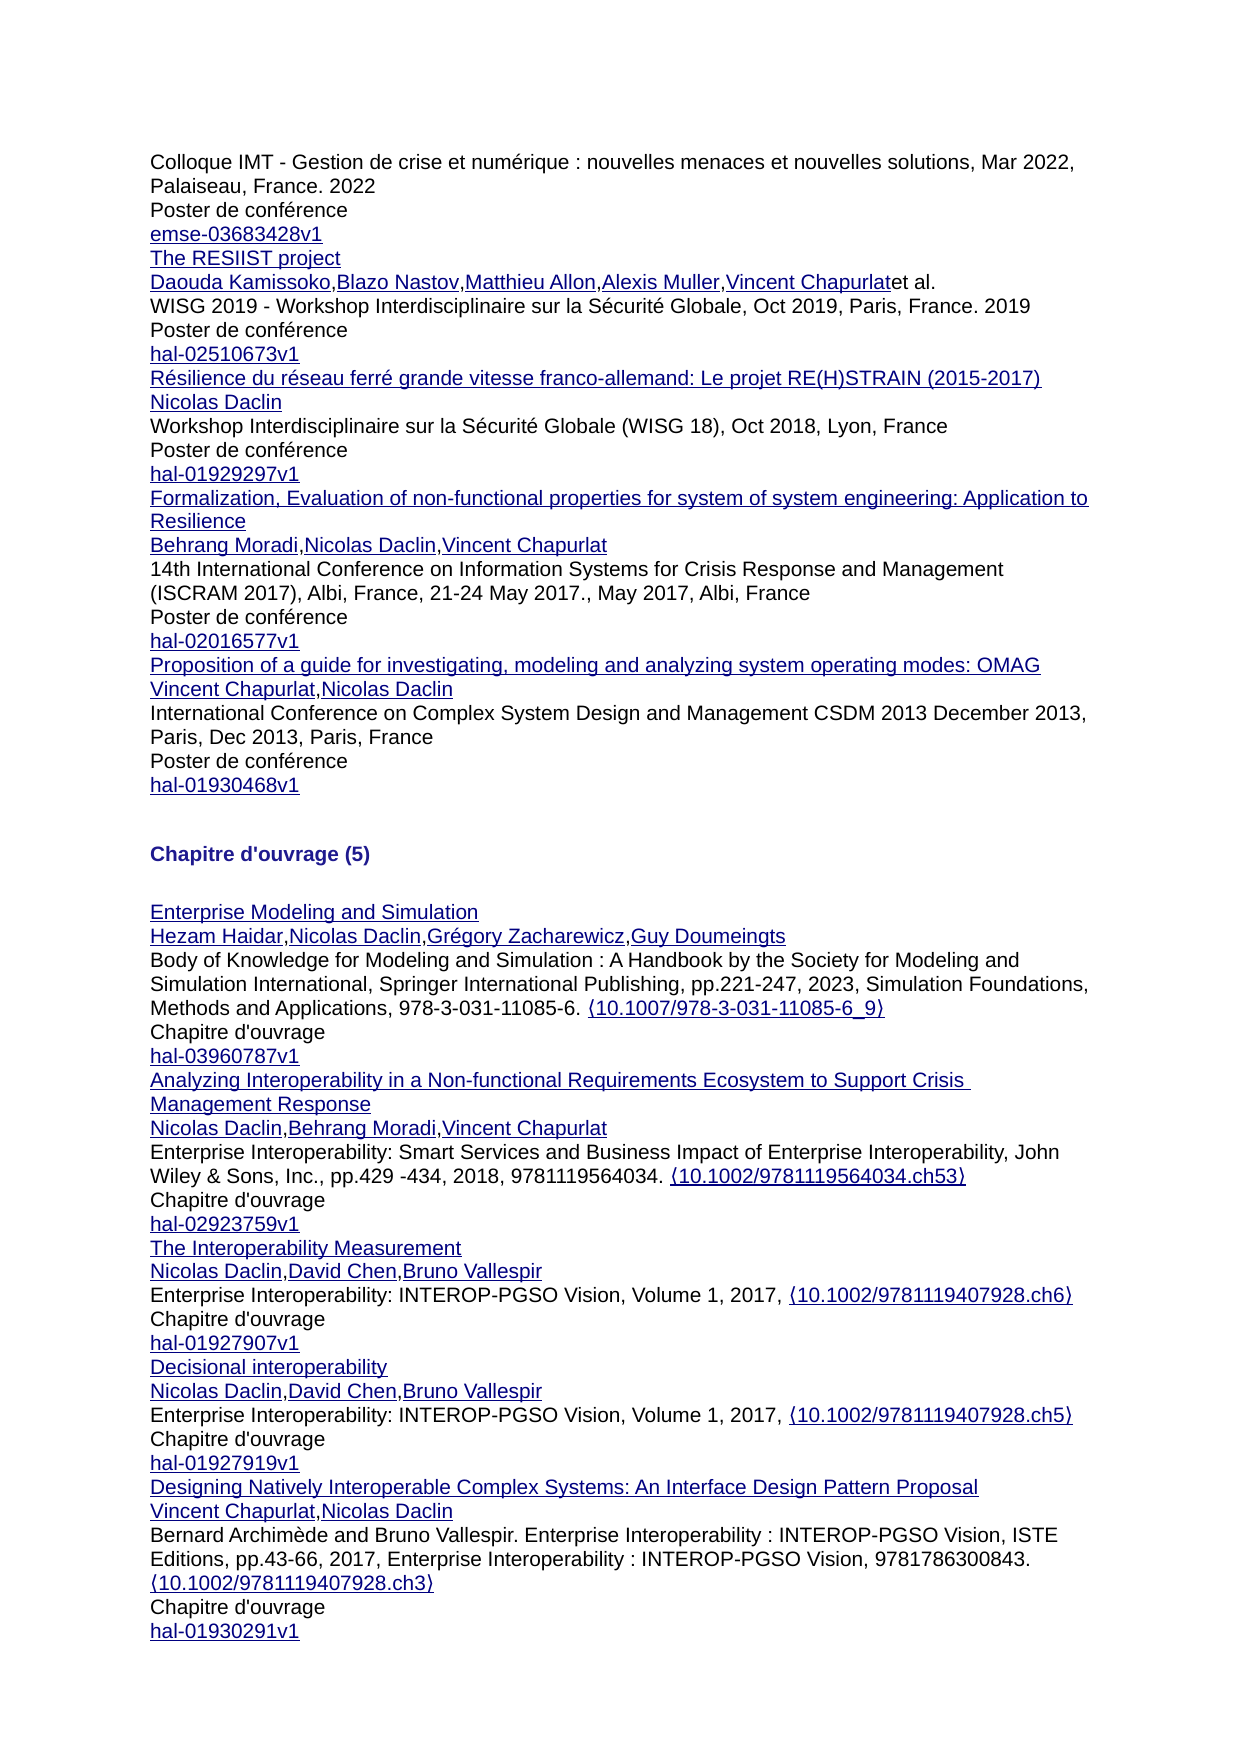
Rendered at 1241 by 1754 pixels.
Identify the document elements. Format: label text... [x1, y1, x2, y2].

subtitle Chapitre d'ouvrage (5) [150, 842, 1090, 866]
table_cell The RESIIST project Daouda Kamissoko,Blazo Nastov,Matthieu Allon,Alexis Muller,Vincent Chapurlatet al. WISG 2019 - Workshop Interdisciplinaire sur la Sécurité Globale, Oct 2019, Paris, France. 2019 Poster de conférence hal-02510673v1 [150, 246, 1090, 366]
table_cell Analyzing Interoperability in a Non‐functional Requirements Ecosystem to Support Crisis Management Response Nicolas Daclin,Behrang Moradi,Vincent Chapurlat Enterprise Interoperability: Smart Services and Business Impact of Enterprise Interoperability, John Wiley & Sons, Inc., pp.429 -434, 2018, 9781119564034. ⟨10.1002/9781119564034.ch53⟩ Chapitre d'ouvrage hal-02923759v1 [150, 1068, 1090, 1235]
table_cell Proposition of a guide for investigating, modeling and analyzing system operating modes: OMAG Vincent Chapurlat,Nicolas Daclin International Conference on Complex System Design and Management CSDM 2013 December 2013, Paris, Dec 2013, Paris, France Poster de conférence hal-01930468v1 [150, 653, 1090, 797]
table_cell Formalization, Evaluation of non-functional properties for system of system engineering: Application to Resilience Behrang Moradi,Nicolas Daclin,Vincent Chapurlat 14th International Conference on Information Systems for Crisis Response and Management (ISCRAM 2017), Albi, France, 21-24 May 2017., May 2017, Albi, France Poster de conférence hal-02016577v1 [150, 485, 1090, 653]
table_cell Decisional interoperability Nicolas Daclin,David Chen,Bruno Vallespir Enterprise Interoperability: INTEROP‐PGSO Vision, Volume 1, 2017, ⟨10.1002/9781119407928.ch5⟩ Chapitre d'ouvrage hal-01927919v1 [150, 1355, 1090, 1475]
table_cell Designing Natively Interoperable Complex Systems: An Interface Design Pattern Proposal Vincent Chapurlat,Nicolas Daclin Bernard Archimède and Bruno Vallespir. Enterprise Interoperability : INTEROP-PGSO Vision, ISTE Editions, pp.43-66, 2017, Enterprise Interoperability : INTEROP-PGSO Vision, 9781786300843. ⟨10.1002/9781119407928.ch3⟩ Chapitre d'ouvrage hal-01930291v1 [150, 1475, 1090, 1643]
table_header Enterprise Modeling and Simulation Hezam Haidar,Nicolas Daclin,Grégory Zacharewicz,Guy Doumeingts Body of Knowledge for Modeling and Simulation : A Handbook by the Society for Modeling and Simulation International, Springer International Publishing, pp.221-247, 2023, Simulation Foundations, Methods and Applications, 978-3-031-11085-6. ⟨10.1007/978-3-031-11085-6_9⟩ Chapitre d'ouvrage hal-03960787v1 [150, 900, 1090, 1068]
table_cell Colloque IMT - Gestion de crise et numérique : nouvelles menaces et nouvelles solutions, Mar 2022, Palaiseau, France. 2022 Poster de conférence emse-03683428v1 [150, 150, 1090, 246]
table_cell The Interoperability Measurement Nicolas Daclin,David Chen,Bruno Vallespir Enterprise Interoperability: INTEROP‐PGSO Vision, Volume 1, 2017, ⟨10.1002/9781119407928.ch6⟩ Chapitre d'ouvrage hal-01927907v1 [150, 1235, 1090, 1355]
table_cell Résilience du réseau ferré grande vitesse franco-allemand: Le projet RE(H)STRAIN (2015-2017) Nicolas Daclin Workshop Interdisciplinaire sur la Sécurité Globale (WISG 18), Oct 2018, Lyon, France Poster de conférence hal-01929297v1 [150, 366, 1090, 485]
